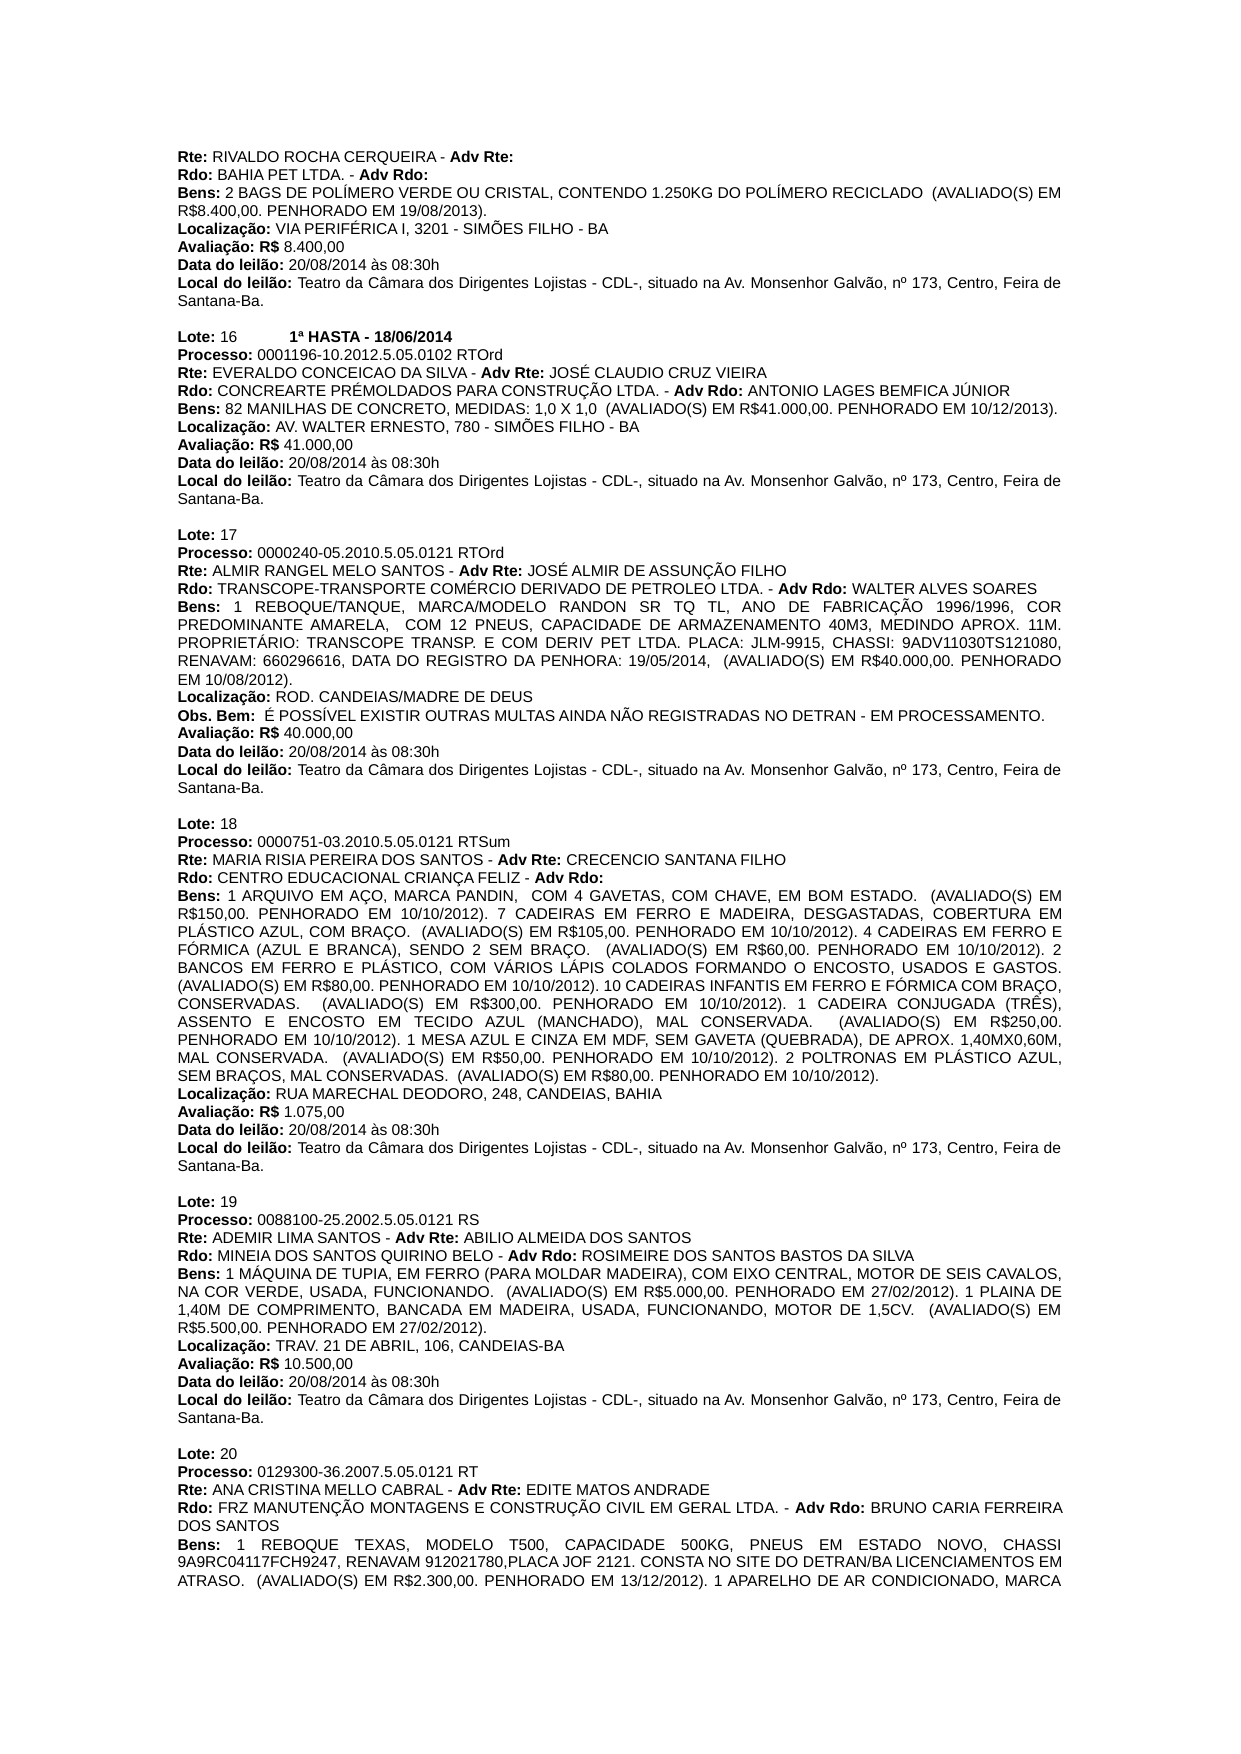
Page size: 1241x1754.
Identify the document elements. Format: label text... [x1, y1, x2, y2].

text Localização: TRAV. 21 DE ABRIL, 106, CANDEIAS-BA [177, 1337, 1063, 1355]
text Localização: VIA PERIFÉRICA I, 3201 - SIMÕES FILHO - BA [177, 220, 1063, 238]
text Processo: 0000751-03.2010.5.05.0121 RTSum [177, 832, 1063, 850]
text Avaliação: R$ 1.075,00 [177, 1103, 1063, 1121]
text Rte: EVERALDO CONCEICAO DA SILVA - Adv Rte: JOSÉ CLAUDIO CRUZ VIEIRA [177, 364, 1063, 382]
text Rte: ANA CRISTINA MELLO CABRAL - Adv Rte: EDITE MATOS ANDRADE [177, 1481, 1063, 1499]
text Lote: 18 [177, 814, 1063, 832]
text Avaliação: R$ 40.000,00 [177, 724, 1063, 742]
text Bens: 1 ARQUIVO EM AÇO, MARCA PANDIN, COM 4 GAVETAS, COM CHAVE, EM BOM ESTADO. (AVALIADO(S) EM R$150,00. PENHORADO EM 10/10/2012). 7 CADEIRAS EM FERRO E MADEIRA, DESGASTADAS, COBERTURA EM PLÁSTICO AZUL, COM BRAÇO. (AVALIADO(S) EM R$105,00. PENHORADO EM 10/10/2012). 4 CADEIRAS EM FERRO E FÓRMICA (AZUL E BRANCA), SENDO 2 SEM BRAÇO. (AVALIADO(S) EM R$60,00. PENHORADO EM 10/10/2012). 2 BANCOS EM FERRO E PLÁSTICO, COM VÁRIOS LÁPIS COLADOS FORMANDO O ENCOSTO, USADOS E GASTOS. (AVALIADO(S) EM R$80,00. PENHORADO EM 10/10/2012). 10 CADEIRAS INFANTIS EM FERRO E FÓRMICA COM BRAÇO, CONSERVADAS. (AVALIADO(S) EM R$300,00. PENHORADO EM 10/10/2012). 1 CADEIRA CONJUGADA (TRÊS), ASSENTO E ENCOSTO EM TECIDO AZUL (MANCHADO), MAL CONSERVADA. (AVALIADO(S) EM R$250,00. PENHORADO EM 10/10/2012). 1 MESA AZUL E CINZA EM MDF, SEM GAVETA (QUEBRADA), DE APROX. 1,40MX0,60M, MAL CONSERVADA. (AVALIADO(S) EM R$50,00. PENHORADO EM 10/10/2012). 2 POLTRONAS EM PLÁSTICO AZUL, SEM BRAÇOS, MAL CONSERVADAS. (AVALIADO(S) EM R$80,00. PENHORADO EM 10/10/2012). [177, 886, 1063, 1085]
text Rte: ALMIR RANGEL MELO SANTOS - Adv Rte: JOSÉ ALMIR DE ASSUNÇÃO FILHO [177, 562, 1063, 580]
text Avaliação: R$ 10.500,00 [177, 1355, 1063, 1373]
text Rdo: MINEIA DOS SANTOS QUIRINO BELO - Adv Rdo: ROSIMEIRE DOS SANTOS BASTOS DA SILVA [177, 1247, 1063, 1265]
text Data do leilão: 20/08/2014 às 08:30h [177, 1373, 1063, 1391]
text Lote: 17 [177, 526, 1063, 544]
text Local do leilão: Teatro da Câmara dos Dirigentes Lojistas - CDL-, situado na Av. Monsenhor Galvão, nº 173, Centro, Feira de Santana-Ba. [177, 1391, 1063, 1427]
text Rdo: CENTRO EDUCACIONAL CRIANÇA FELIZ - Adv Rdo: [177, 868, 1063, 886]
text Localização: RUA MARECHAL DEODORO, 248, CANDEIAS, BAHIA [177, 1085, 1063, 1103]
text Bens: 1 MÁQUINA DE TUPIA, EM FERRO (PARA MOLDAR MADEIRA), COM EIXO CENTRAL, MOTOR DE SEIS CAVALOS, NA COR VERDE, USADA, FUNCIONANDO. (AVALIADO(S) EM R$5.000,00. PENHORADO EM 27/02/2012). 1 PLAINA DE 1,40M DE COMPRIMENTO, BANCADA EM MADEIRA, USADA, FUNCIONANDO, MOTOR DE 1,5CV. (AVALIADO(S) EM R$5.500,00. PENHORADO EM 27/02/2012). [177, 1265, 1063, 1337]
text Localização: ROD. CANDEIAS/MADRE DE DEUS [177, 688, 1063, 706]
text Local do leilão: Teatro da Câmara dos Dirigentes Lojistas - CDL-, situado na Av. Monsenhor Galvão, nº 173, Centro, Feira de Santana-Ba. [177, 1139, 1063, 1175]
text Obs. Bem: É POSSÍVEL EXISTIR OUTRAS MULTAS AINDA NÃO REGISTRADAS NO DETRAN - EM PROCESSAMENTO. [177, 706, 1063, 724]
text Processo: 0001196-10.2012.5.05.0102 RTOrd [177, 346, 1063, 364]
text Data do leilão: 20/08/2014 às 08:30h [177, 1121, 1063, 1139]
text Rdo: TRANSCOPE-TRANSPORTE COMÉRCIO DERIVADO DE PETROLEO LTDA. - Adv Rdo: WALTER ALVES SOARES [177, 580, 1063, 598]
text Local do leilão: Teatro da Câmara dos Dirigentes Lojistas - CDL-, situado na Av. Monsenhor Galvão, nº 173, Centro, Feira de Santana-Ba. [177, 472, 1063, 508]
text Lote: 20 [177, 1445, 1063, 1463]
text Avaliação: R$ 41.000,00 [177, 436, 1063, 454]
text Bens: 82 MANILHAS DE CONCRETO, MEDIDAS: 1,0 X 1,0 (AVALIADO(S) EM R$41.000,00. PENHORADO EM 10/12/2013). [177, 400, 1063, 418]
text Bens: 1 REBOQUE TEXAS, MODELO T500, CAPACIDADE 500KG, PNEUS EM ESTADO NOVO, CHASSI 9A9RC04117FCH9247, RENAVAM 912021780,PLACA JOF 2121. CONSTA NO SITE DO DETRAN/BA LICENCIAMENTOS EM ATRASO. (AVALIADO(S) EM R$2.300,00. PENHORADO EM 13/12/2012). 1 APARELHO DE AR CONDICIONADO, MARCA [177, 1535, 1063, 1589]
text Local do leilão: Teatro da Câmara dos Dirigentes Lojistas - CDL-, situado na Av. Monsenhor Galvão, nº 173, Centro, Feira de Santana-Ba. [177, 760, 1063, 796]
text Rdo: BAHIA PET LTDA. - Adv Rdo: [177, 166, 1063, 184]
text Bens: 1 REBOQUE/TANQUE, MARCA/MODELO RANDON SR TQ TL, ANO DE FABRICAÇÃO 1996/1996, COR PREDOMINANTE AMARELA, COM 12 PNEUS, CAPACIDADE DE ARMAZENAMENTO 40M3, MEDINDO APROX. 11M. PROPRIETÁRIO: TRANSCOPE TRANSP. E COM DERIV PET LTDA. PLACA: JLM-9915, CHASSI: 9ADV11030TS121080, RENAVAM: 660296616, DATA DO REGISTRO DA PENHORA: 19/05/2014, (AVALIADO(S) EM R$40.000,00. PENHORADO EM 10/08/2012). [177, 598, 1063, 688]
text Rdo: FRZ MANUTENÇÃO MONTAGENS E CONSTRUÇÃO CIVIL EM GERAL LTDA. - Adv Rdo: BRUNO CARIA FERREIRA DOS SANTOS [177, 1499, 1063, 1535]
text Bens: 2 BAGS DE POLÍMERO VERDE OU CRISTAL, CONTENDO 1.250KG DO POLÍMERO RECICLADO (AVALIADO(S) EM R$8.400,00. PENHORADO EM 19/08/2013). [177, 184, 1063, 220]
text Data do leilão: 20/08/2014 às 08:30h [177, 742, 1063, 760]
text Lote: 19 [177, 1193, 1063, 1211]
text Data do leilão: 20/08/2014 às 08:30h [177, 454, 1063, 472]
text Localização: AV. WALTER ERNESTO, 780 - SIMÕES FILHO - BA [177, 418, 1063, 436]
text Rte: ADEMIR LIMA SANTOS - Adv Rte: ABILIO ALMEIDA DOS SANTOS [177, 1229, 1063, 1247]
text Local do leilão: Teatro da Câmara dos Dirigentes Lojistas - CDL-, situado na Av. Monsenhor Galvão, nº 173, Centro, Feira de Santana-Ba. [177, 274, 1063, 310]
text Rdo: CONCREARTE PRÉMOLDADOS PARA CONSTRUÇÃO LTDA. - Adv Rdo: ANTONIO LAGES BEMFICA JÚNIOR [177, 382, 1063, 400]
text Avaliação: R$ 8.400,00 [177, 238, 1063, 256]
text Processo: 0129300-36.2007.5.05.0121 RT [177, 1463, 1063, 1481]
text Processo: 0088100-25.2002.5.05.0121 RS [177, 1211, 1063, 1229]
text Rte: RIVALDO ROCHA CERQUEIRA - Adv Rte: [177, 148, 1063, 166]
text Data do leilão: 20/08/2014 às 08:30h [177, 256, 1063, 274]
text Lote: 16 1ª HASTA - 18/06/2014 [177, 328, 1063, 346]
text Processo: 0000240-05.2010.5.05.0121 RTOrd [177, 544, 1063, 562]
text Rte: MARIA RISIA PEREIRA DOS SANTOS - Adv Rte: CRECENCIO SANTANA FILHO [177, 850, 1063, 868]
